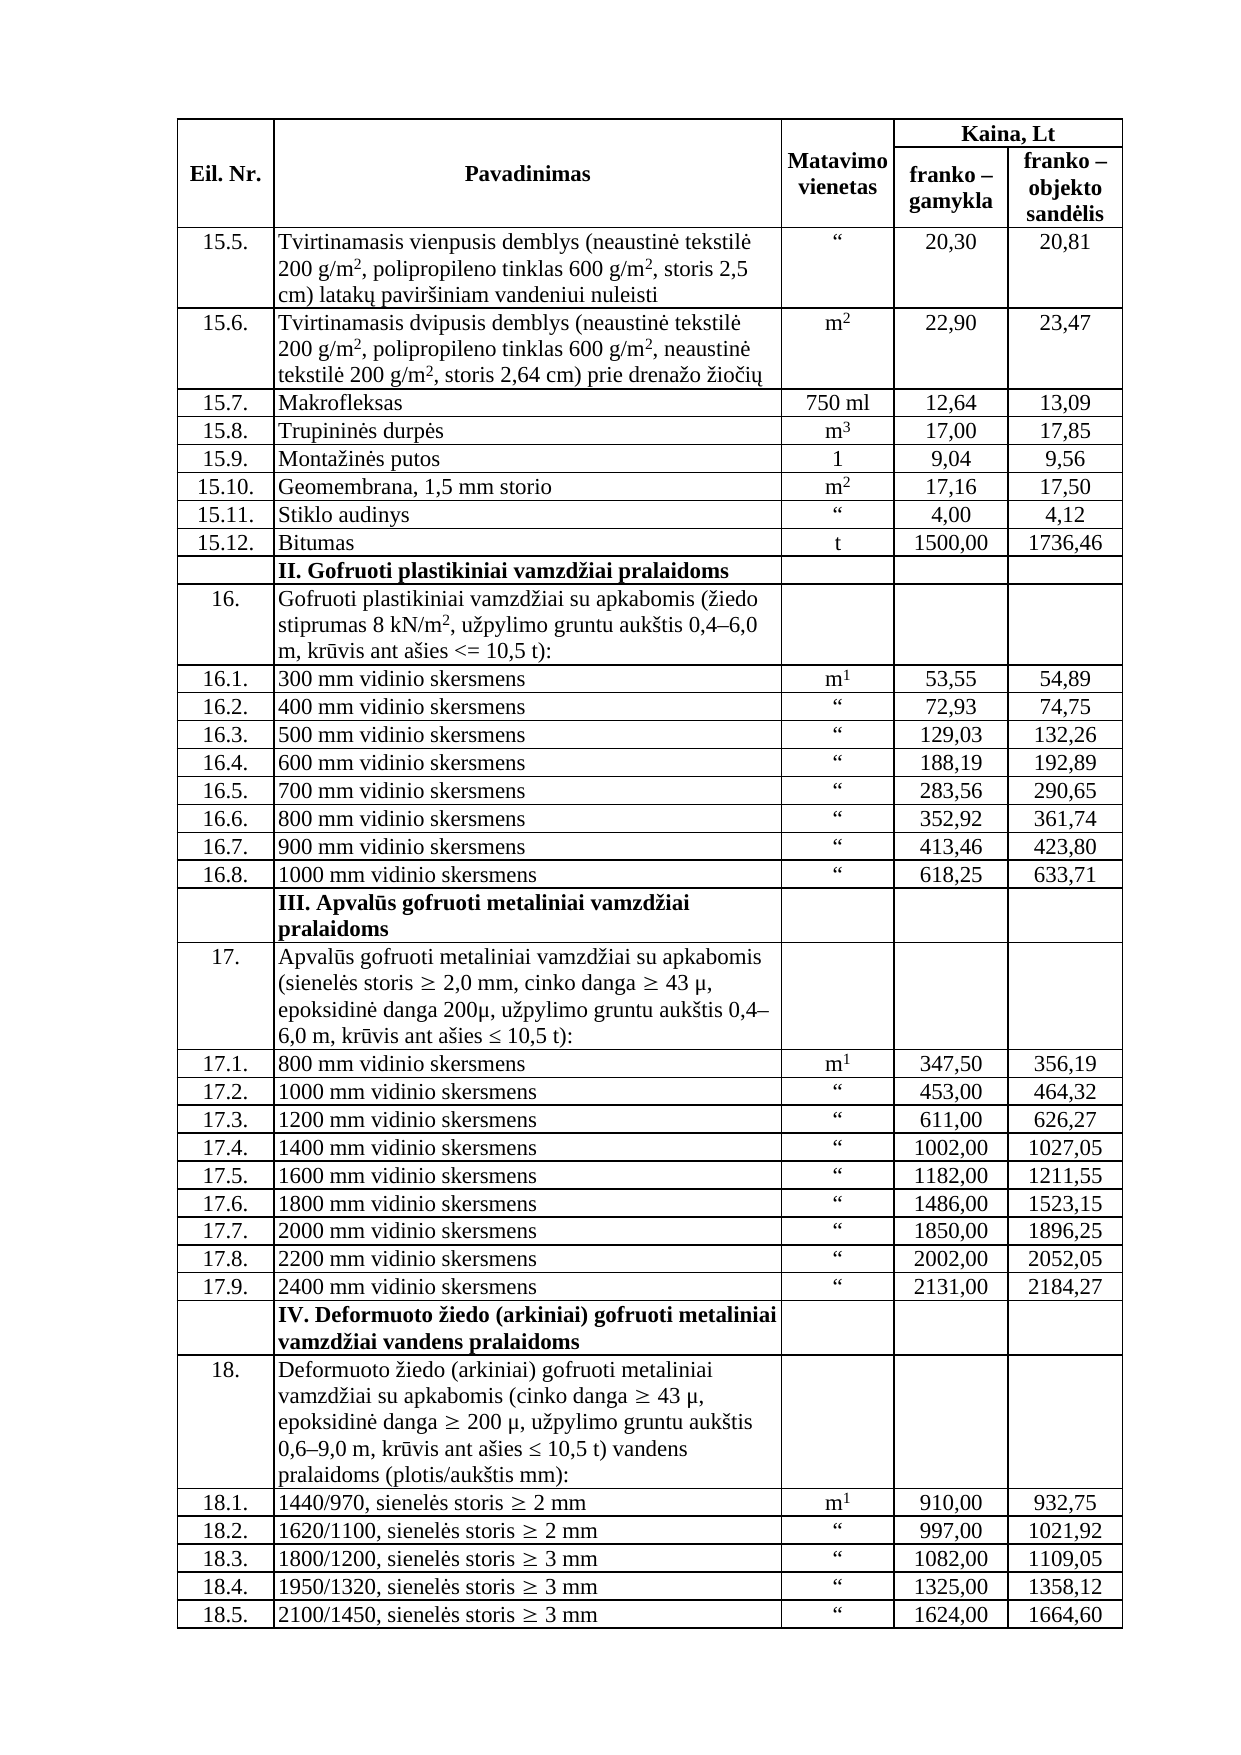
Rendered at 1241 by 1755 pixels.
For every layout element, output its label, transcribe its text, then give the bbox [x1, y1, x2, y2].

table_cell 17,50 [1118, 473, 1122, 499]
table_cell 13,09 [1118, 390, 1122, 416]
table_cell 18.2. [269, 1517, 273, 1543]
table_cell 17.3. [269, 1106, 273, 1132]
table_cell 20,81 [1009, 228, 1122, 307]
table_cell “ [782, 1190, 893, 1216]
table_cell 16.1. [269, 666, 273, 692]
table_cell [782, 557, 786, 583]
table_cell m2 [782, 309, 893, 388]
table_cell m1 [782, 1050, 786, 1076]
table_cell 17.6. [269, 1190, 273, 1216]
table_cell “ [782, 1545, 893, 1571]
table_cell [895, 1301, 1007, 1354]
table_cell “ [782, 1162, 893, 1188]
table_cell “ [782, 1517, 893, 1543]
table_cell “ [782, 777, 893, 803]
table_cell [895, 889, 1007, 942]
table_cell 17.1. [269, 1050, 273, 1076]
table_cell “ [782, 1573, 893, 1599]
table_cell [895, 1356, 1007, 1487]
table_cell 1 [782, 445, 786, 472]
table_cell 17,85 [1118, 417, 1122, 444]
table_cell 18.4. [269, 1573, 273, 1599]
table_cell “ [782, 833, 893, 859]
table_cell [895, 585, 1007, 664]
table_cell m3 [782, 417, 786, 444]
table_cell [895, 943, 1007, 1048]
table_cell 16.6. [269, 805, 273, 831]
table_cell 18.5. [269, 1601, 273, 1627]
table_cell [269, 557, 273, 583]
table_cell 16.2. [269, 693, 273, 720]
table_cell m1 [782, 1489, 786, 1515]
table_cell 16.3. [269, 721, 273, 748]
table_cell “ [782, 1273, 893, 1300]
table_cell “ [782, 1218, 893, 1244]
table_cell 74,75 [1118, 693, 1122, 720]
table_cell 17.4. [269, 1134, 273, 1160]
table_cell 15.7. [269, 390, 273, 416]
table_cell [782, 1356, 893, 1487]
table_cell 17.9. [269, 1273, 273, 1300]
table_cell 15.5. [178, 228, 273, 307]
table_cell [1009, 585, 1122, 664]
table_cell “ [782, 693, 893, 720]
table_cell 16.8. [269, 861, 273, 887]
table_cell [782, 943, 893, 1048]
table_cell franko – gamykla [895, 148, 1007, 227]
table_cell “ [782, 1246, 893, 1272]
table_header Eil. Nr. [178, 120, 273, 227]
table_cell 4,12 [1118, 501, 1122, 527]
table_cell 16. [178, 585, 273, 664]
table_cell 17. [178, 943, 273, 1048]
table_cell 22,90 [895, 309, 1007, 388]
table_header Pavadinimas [275, 120, 781, 227]
table_cell [782, 585, 893, 664]
table_cell 20,30 [895, 228, 1007, 307]
table_cell “ [782, 1078, 893, 1104]
table_cell 18. [178, 1356, 273, 1487]
table_cell “ [782, 1601, 893, 1627]
table_cell “ [782, 1106, 893, 1132]
table_cell [1009, 943, 1122, 1048]
table_cell [178, 889, 273, 942]
table_cell [1118, 557, 1122, 583]
table_cell 17.2. [269, 1078, 273, 1104]
table_cell “ [782, 721, 893, 748]
table_cell [1009, 1301, 1122, 1354]
table_cell 16.4. [269, 749, 273, 776]
table_cell [178, 1301, 273, 1354]
table_cell 17.7. [269, 1218, 273, 1244]
table_cell 23,47 [1009, 309, 1122, 388]
table_cell [1009, 1356, 1122, 1487]
table_cell “ [782, 501, 786, 527]
table_cell “ [782, 228, 893, 307]
table_cell 16.7. [269, 833, 273, 859]
table_cell 18.1. [269, 1489, 273, 1515]
table_cell 15.9. [269, 445, 273, 472]
table_cell m2 [782, 473, 786, 499]
table_cell “ [782, 749, 893, 776]
table_cell 15.8. [269, 417, 273, 444]
table_cell “ [782, 1134, 893, 1160]
table_cell [782, 889, 893, 942]
table_cell 17.5. [269, 1162, 273, 1188]
table_cell “ [782, 861, 893, 887]
table_cell [1009, 889, 1122, 942]
table_cell m1 [782, 666, 786, 692]
table_cell [782, 1301, 893, 1354]
table_header Matavimo vienetas [782, 120, 893, 227]
table_cell 16.5. [269, 777, 273, 803]
table_cell 54,89 [1118, 666, 1122, 692]
table_cell 15.6. [178, 309, 273, 388]
table_cell 17.8. [269, 1246, 273, 1272]
table_cell t [782, 529, 786, 555]
table_cell “ [782, 805, 893, 831]
table_cell 18.3. [269, 1545, 273, 1571]
table_cell 9,56 [1118, 445, 1122, 472]
